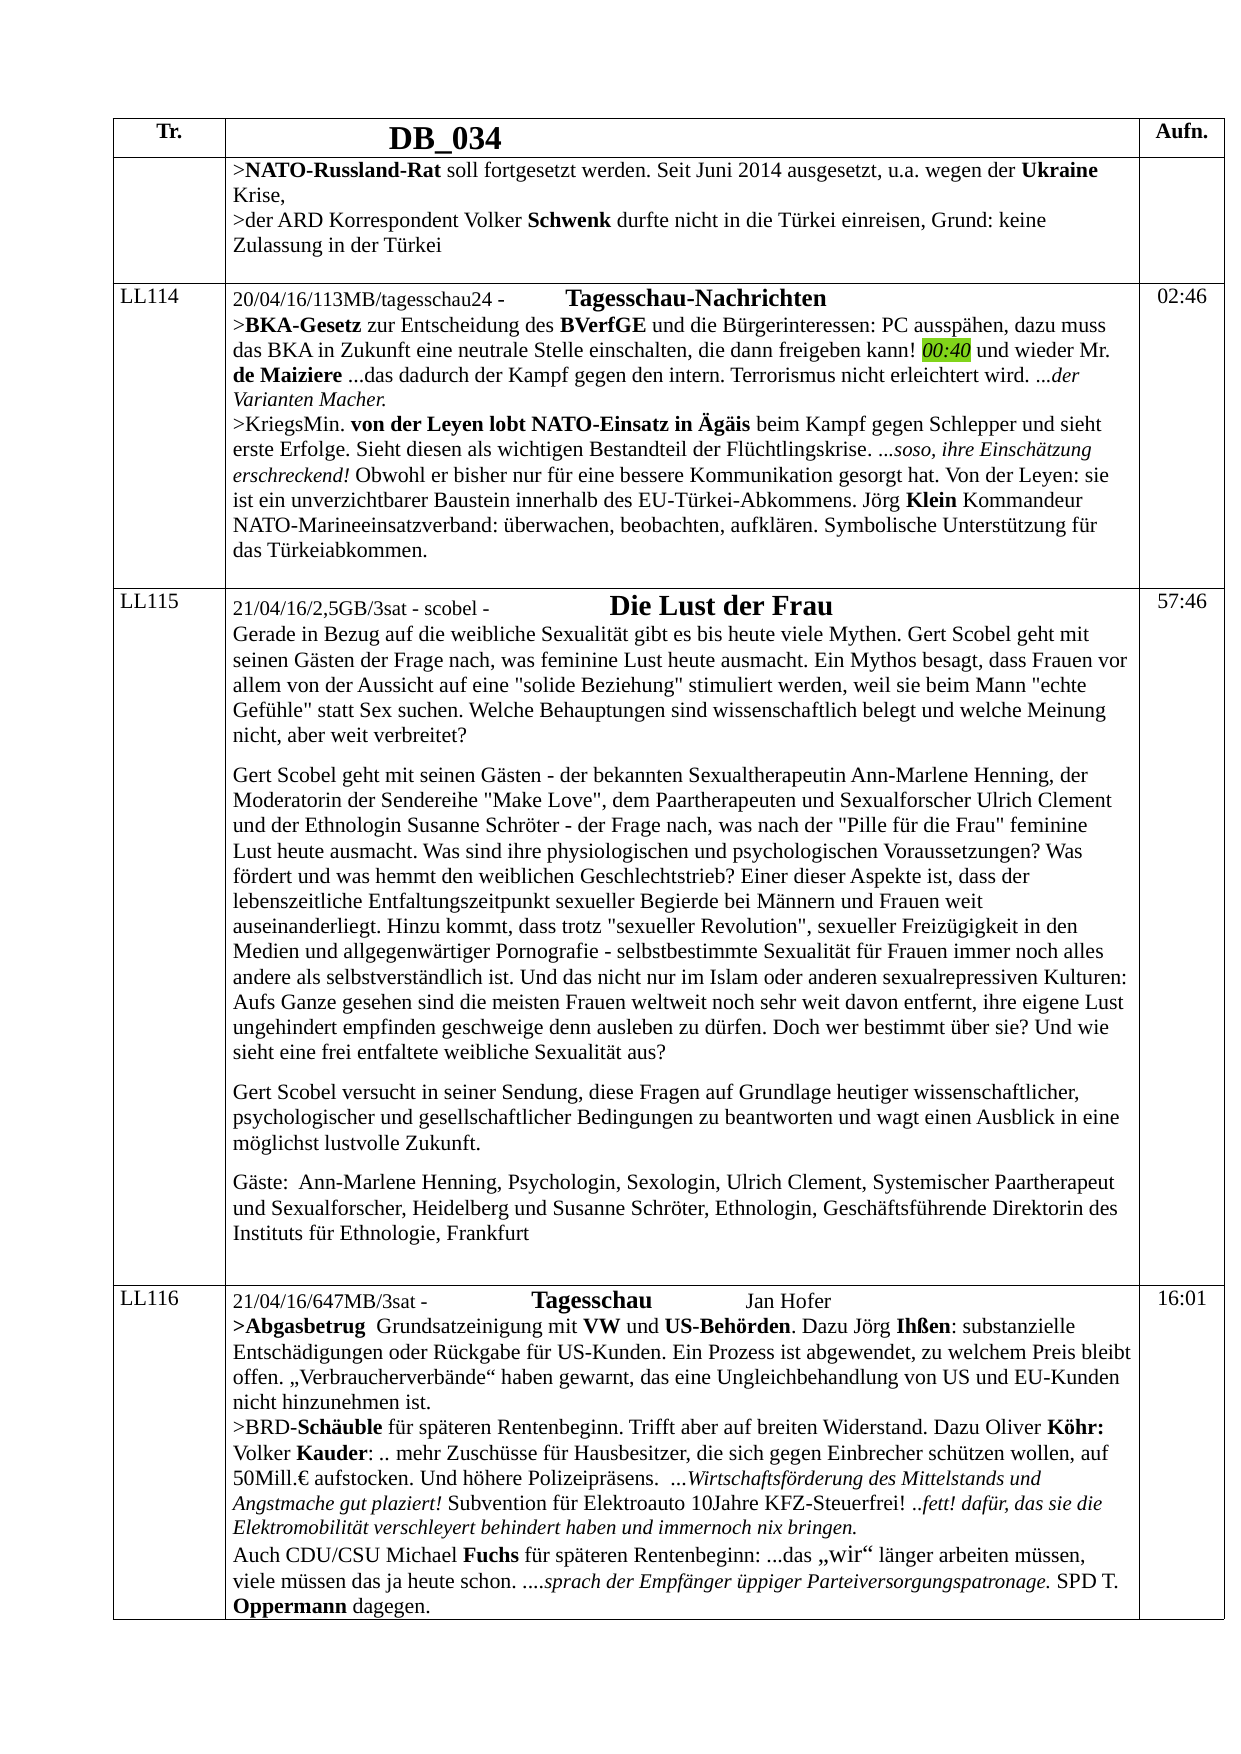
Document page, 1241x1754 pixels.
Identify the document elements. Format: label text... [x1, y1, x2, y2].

table_cell 20/04/16/113MB/tagesschau24 - Tagesschau-Nachrichten >BKA-Gesetz zur Entscheidung des BVerfGE und die Bürgerinteressen: PC ausspähen, dazu muss das BKA in Zukunft eine neutrale Stelle einschalten, die dann freigeben kann! 00:40 und wieder Mr. de Maiziere ...das dadurch der Kampf gegen den intern. Terrorismus nicht erleichtert wird. ...der Varianten Macher. >KriegsMin. von der Leyen lobt NATO-Einsatz in Ägäis beim Kampf gegen Schlepper und sieht erste Erfolge. Sieht diesen als wichtigen Bestandteil der Flüchtlingskrise. ...soso, ihre Einschätzung erschreckend! Obwohl er bisher nur für eine bessere Kommunikation gesorgt hat. Von der Leyen: sie ist ein unverzichtbarer Baustein innerhalb des EU-Türkei-Abkommens. Jörg Klein Kommandeur NATO-Marineeinsatzverband: überwachen, beobachten, aufklären. Symbolische Unterstützung für das Türkeiabkommen. [226, 284, 1139, 588]
table_cell 02:46 [1140, 284, 1224, 588]
table_cell [1140, 158, 1224, 283]
table_cell 21/04/16/2,5GB/3sat - scobel - Die Lust der Frau Gerade in Bezug auf die weibliche Sexualität gibt es bis heute viele Mythen. Gert Scobel geht mit seinen Gästen der Frage nach, was feminine Lust heute ausmacht. Ein Mythos besagt, dass Frauen vor allem von der Aussicht auf eine "solide Beziehung" stimuliert werden, weil sie beim Mann "echte Gefühle" statt Sex suchen. Welche Behauptungen sind wissenschaftlich belegt und welche Meinung nicht, aber weit verbreitet? Gert Scobel geht mit seinen Gästen - der bekannten Sexualtherapeutin Ann-Marlene Henning, der Moderatorin der Sendereihe "Make Love", dem Paartherapeuten und Sexualforscher Ulrich Clement und der Ethnologin Susanne Schröter - der Frage nach, was nach der "Pille für die Frau" feminine Lust heute ausmacht. Was sind ihre physiologischen und psychologischen Voraussetzungen? Was fördert und was hemmt den weiblichen Geschlechtstrieb? Einer dieser Aspekte ist, dass der lebenszeitliche Entfaltungszeitpunkt sexueller Begierde bei Männern und Frauen weit auseinanderliegt. Hinzu kommt, dass trotz "sexueller Revolution", sexueller Freizügigkeit in den Medien und allgegenwärtiger Pornografie - selbstbestimmte Sexualität für Frauen immer noch alles andere als selbstverständlich ist. Und das nicht nur im Islam oder anderen sexualrepressiven Kulturen: Aufs Ganze gesehen sind die meisten Frauen weltweit noch sehr weit davon entfernt, ihre eigene Lust ungehindert empfinden geschweige denn ausleben zu dürfen. Doch wer bestimmt über sie? Und wie sieht eine frei entfaltete weibliche Sexualität aus? Gert Scobel versucht in seiner Sendung, diese Fragen auf Grundlage heutiger wissenschaftlicher, psychologischer und gesellschaftlicher Bedingungen zu beantworten und wagt einen Ausblick in eine möglichst lustvolle Zukunft. Gäste: Ann-Marlene Henning, Psychologin, Sexologin, Ulrich Clement, Systemischer Paartherapeut und Sexualforscher, Heidelberg und Susanne Schröter, Ethnologin, Geschäftsführende Direktorin des Instituts für Ethnologie, Frankfurt [226, 589, 1139, 1285]
table_header DB_034 [226, 119, 1139, 157]
table_cell >NATO-Russland-Rat soll fortgesetzt werden. Seit Juni 2014 ausgesetzt, u.a. wegen der Ukraine Krise, >der ARD Korrespondent Volker Schwenk durfte nicht in die Türkei einreisen, Grund: keine Zulassung in der Türkei [226, 158, 1139, 283]
table_cell 16:01 [1140, 1286, 1224, 1618]
table_cell LL115 [114, 589, 225, 1285]
table_cell LL114 [114, 284, 225, 588]
table_header Tr. [114, 119, 225, 157]
table_cell LL116 [114, 1286, 225, 1618]
table_cell 21/04/16/647MB/3sat - Tagesschau Jan Hofer >Abgasbetrug Grundsatzeinigung mit VW und US-Behörden. Dazu Jörg Ihßen: substanzielle Entschädigungen oder Rückgabe für US-Kunden. Ein Prozess ist abgewendet, zu welchem Preis bleibt offen. „Verbraucherverbände“ haben gewarnt, das eine Ungleichbehandlung von US und EU-Kunden nicht hinzunehmen ist. >BRD-Schäuble für späteren Rentenbeginn. Trifft aber auf breiten Widerstand. Dazu Oliver Köhr: Volker Kauder: .. mehr Zuschüsse für Hausbesitzer, die sich gegen Einbrecher schützen wollen, auf 50Mill.€ aufstocken. Und höhere Polizeipräsens. ...Wirtschaftsförderung des Mittelstands und Angstmache gut plaziert! Subvention für Elektroauto 10Jahre KFZ-Steuerfrei! ..fett! dafür, das sie die Elektromobilität verschleyert behindert haben und immernoch nix bringen. Auch CDU/CSU Michael Fuchs für späteren Rentenbeginn: ...das „wir“ länger arbeiten müssen, viele müssen das ja heute schon. ....sprach der Empfänger üppiger Parteiversorgungspatronage. SPD T. Oppermann dagegen. [226, 1286, 1139, 1618]
table_cell 57:46 [1140, 589, 1224, 1285]
table_header Aufn. [1140, 119, 1224, 157]
table_cell [114, 158, 225, 283]
